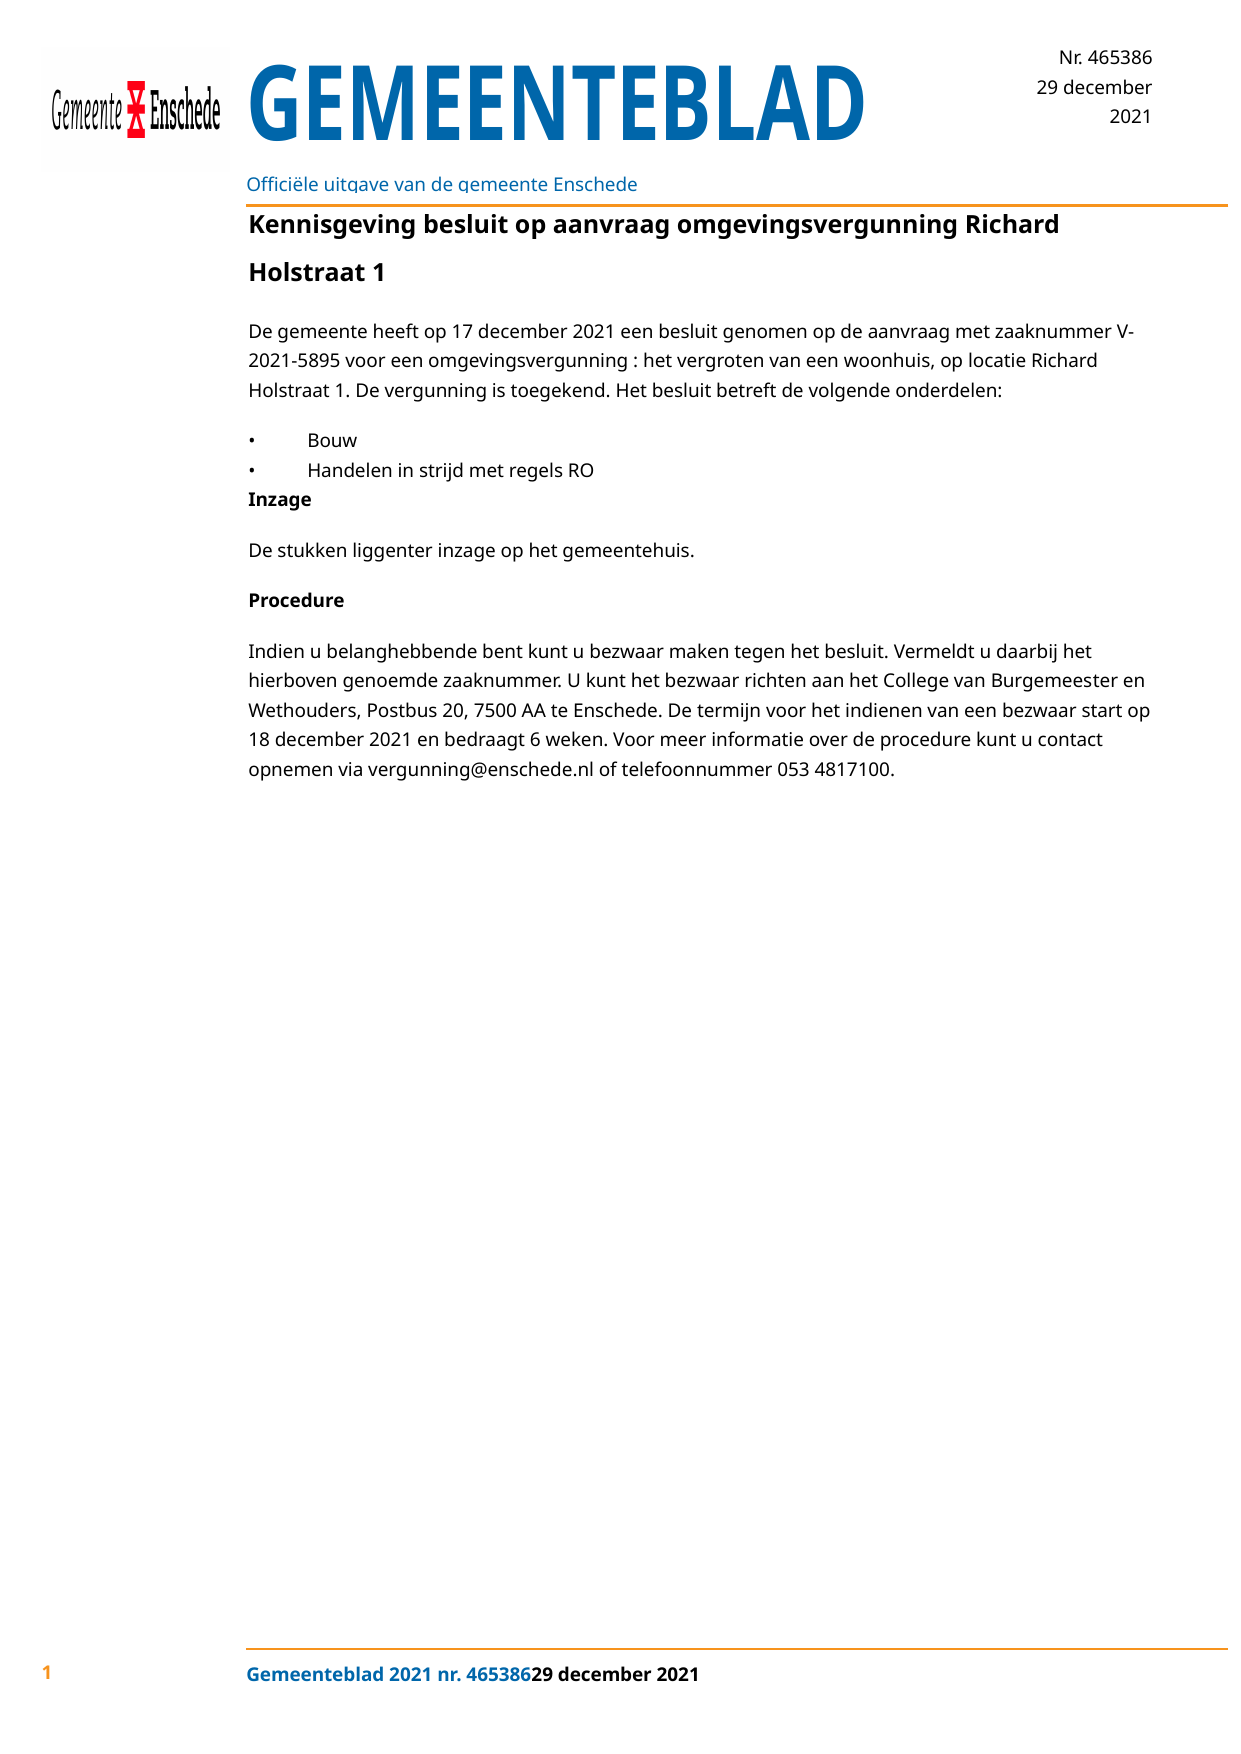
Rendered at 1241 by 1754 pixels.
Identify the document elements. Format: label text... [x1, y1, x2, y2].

list Bouw [248, 427, 1152, 453]
text Inzage [248, 487, 1152, 512]
picture [41, 47, 231, 172]
text Kennisgeving besluit op aanvraag omgevingsvergunning Richard Holstraat 1 [248, 207, 1152, 288]
text De stukken liggenter inzage op het gemeentehuis. [248, 537, 1152, 563]
text Procedure [248, 587, 1152, 613]
text Indien u belanghebbende bent kunt u bezwaar maken tegen het besluit. Vermeldt u daarbij het hierboven genoemde zaaknummer. U kunt het bezwaar richten aan het College van Burgemees­ter en Wethouders, Postbus 20, 7500 AA te Enschede. De termijn voor het indienen van een bezwaar start op 18 december 2021 en bedraagt 6 weken. Voor meer informatie over de procedure kunt u contact opnemen via vergunning@enschede.nl of telefoonnummer 053 4817100. [248, 638, 1152, 782]
text De gemeente heeft op 17 december 2021 een besluit genomen op de aanvraag met zaaknummer V-2021-5895 voor een omgevingsvergunning : het vergroten van een woonhuis, op locatie Richard Holstraat 1. De vergunning is toegekend. Het besluit betreft de volgende onderdelen: [248, 318, 1152, 403]
list Handelen in strijd met regels RO [248, 457, 1152, 483]
